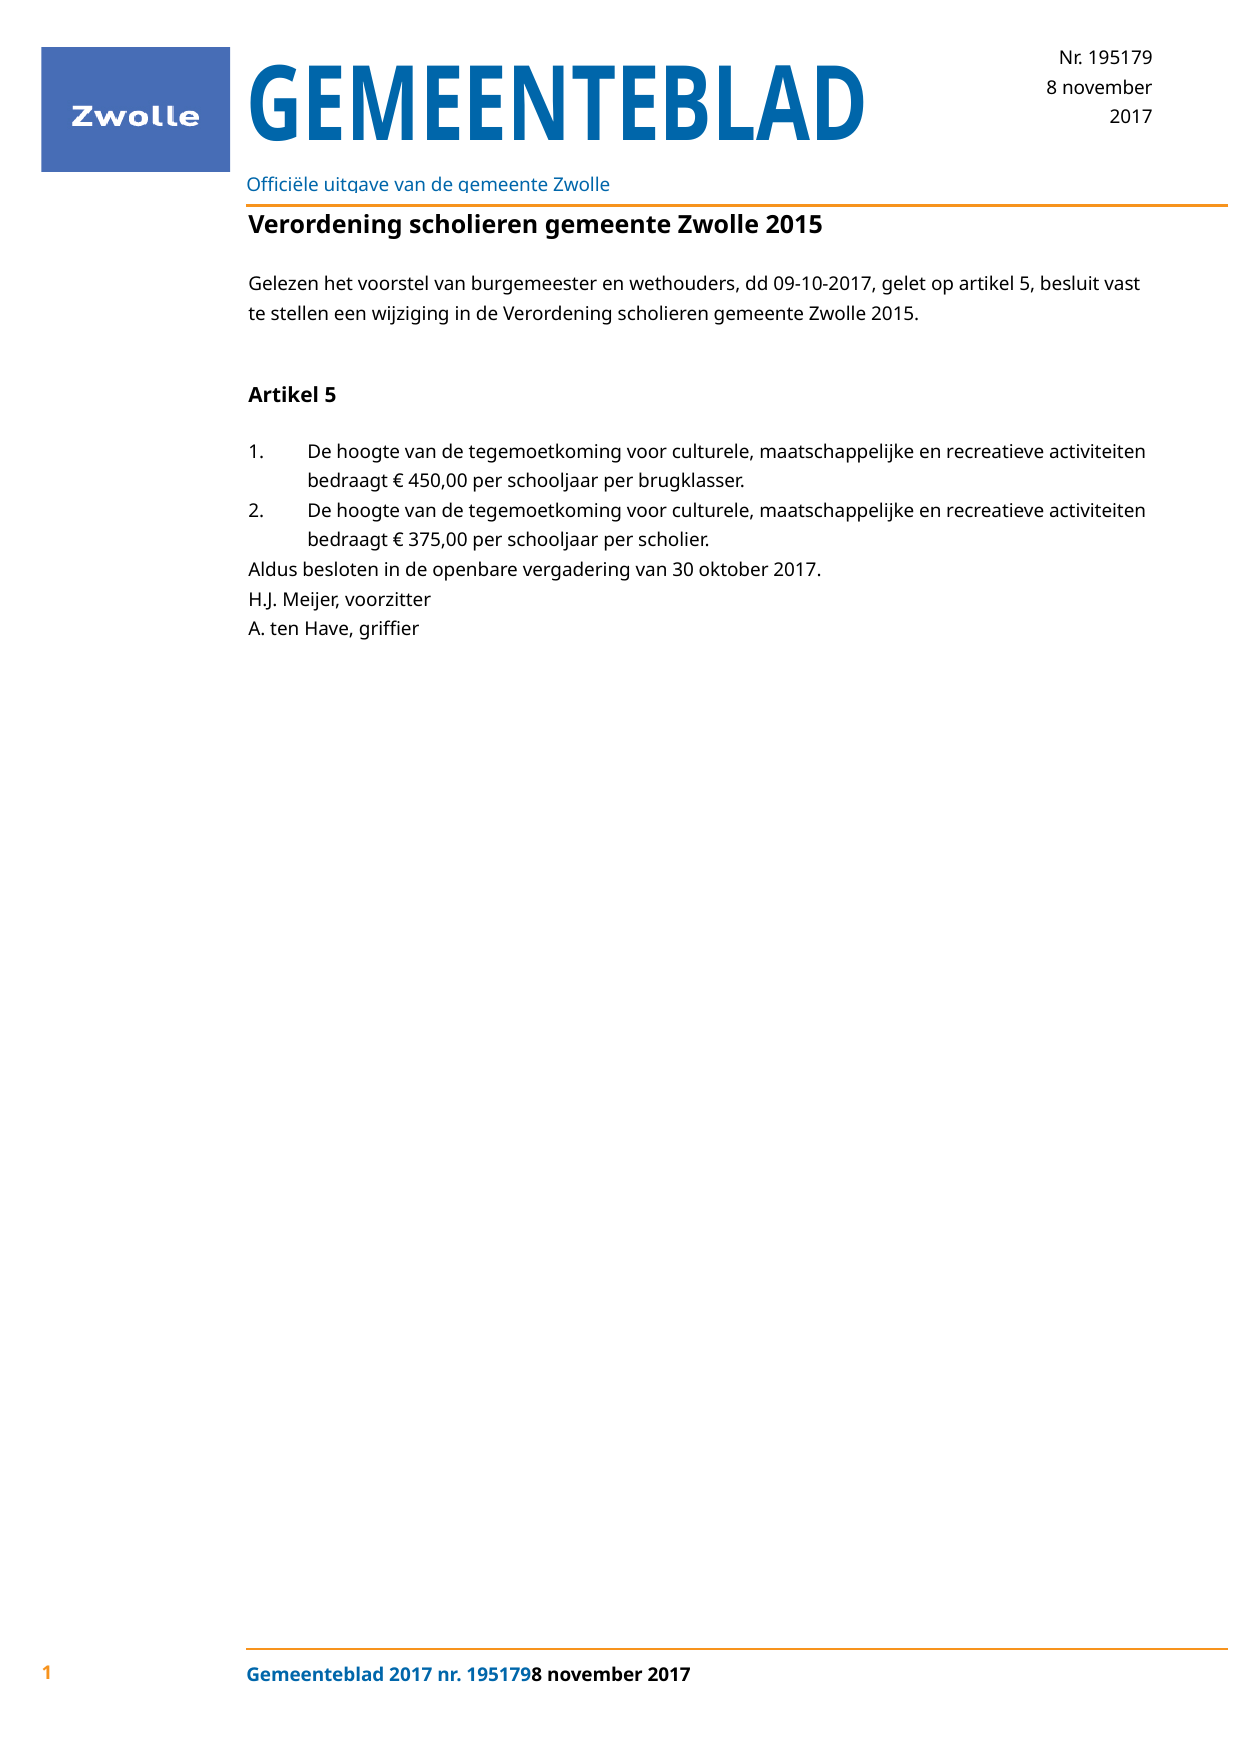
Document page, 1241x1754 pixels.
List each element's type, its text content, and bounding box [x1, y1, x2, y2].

list De hoogte van de tegemoetkoming voor culturele, maatschappelijke en recreatieve activiteiten bedraagt € 450,00 per schooljaar per brugklasser. [248, 438, 1152, 493]
picture [41, 47, 231, 172]
text Gelezen het voorstel van burgemeester en wethouders, dd 09-10-2017, gelet op artikel 5, besluit vast te stellen een wijziging in de Verordening scholieren gemeente Zwolle 2015. [248, 270, 1152, 326]
text Aldus besloten in de openbare vergadering van 30 oktober 2017. [248, 556, 1152, 582]
text Artikel 5 [248, 380, 1152, 408]
list De hoogte van de tegemoetkoming voor culturele, maatschappelijke en recreatieve activiteiten bedraagt € 375,00 per schooljaar per scholier. [248, 497, 1152, 552]
text A. ten Have, griffier [248, 615, 1152, 641]
text H.J. Meijer, voorzitter [248, 586, 1152, 612]
text Verordening scholieren gemeente Zwolle 2015 [248, 207, 1152, 241]
